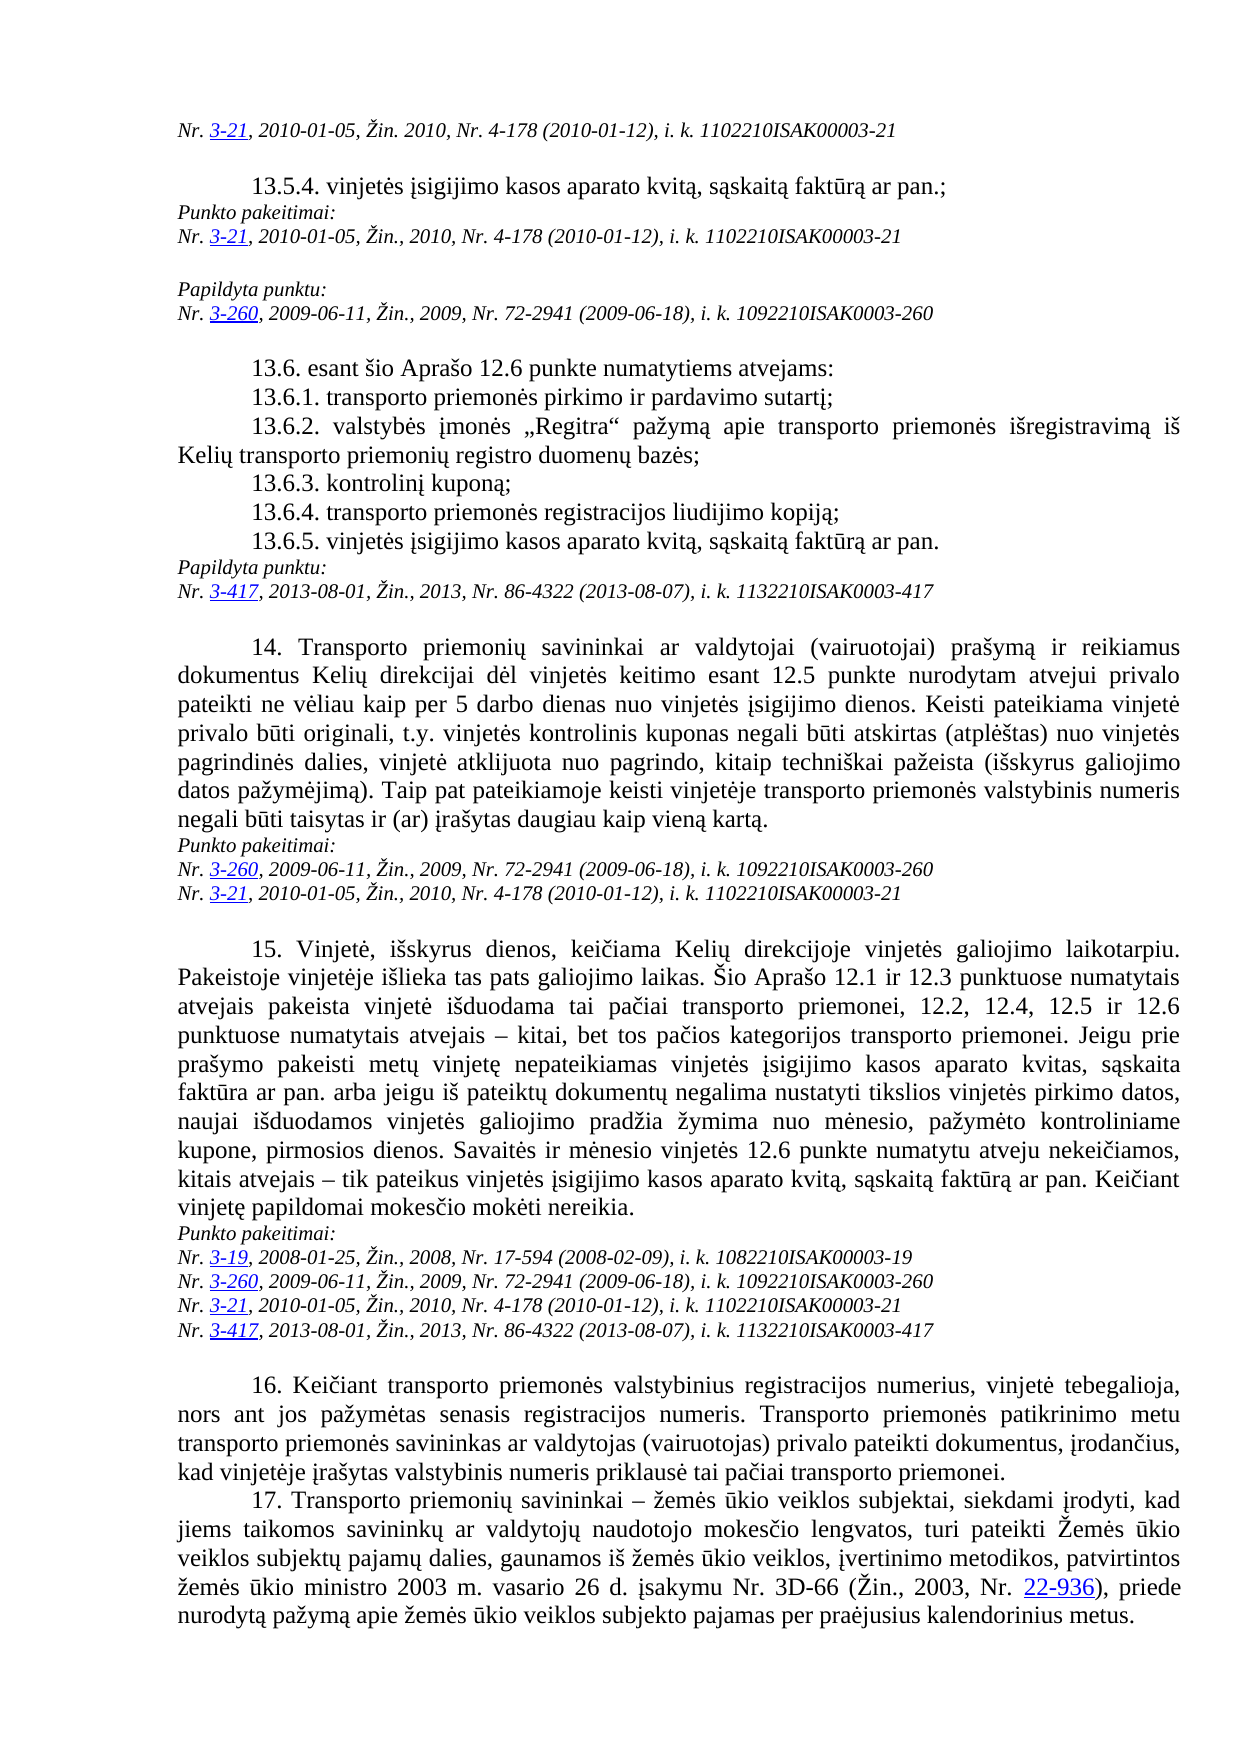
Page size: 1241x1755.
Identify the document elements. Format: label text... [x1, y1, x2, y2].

text Nr. 3-417, 2013-08-01, Žin., 2013, Nr. 86-4322 (2013-08-07), i. k. 1132210ISAK0003-417 [177, 1317, 1181, 1342]
text 15. Vinjetė, išskyrus dienos, keičiama Kelių direkcijoje vinjetės galiojimo laikotarpiu. Pakeistoje vinjetėje išlieka tas pats galiojimo laikas. Šio Aprašo 12.1 ir 12.3 punktuose numatytais atvejais pakeista vinjetė išduodama tai pačiai transporto priemonei, 12.2, 12.4, 12.5 ir 12.6 punktuose numatytais atvejais – kitai, bet tos pačios kategorijos transporto priemonei. Jeigu prie prašymo pakeisti metų vinjetę nepateikiamas vinjetės įsigijimo kasos aparato kvitas, sąskaita faktūra ar pan. arba jeigu iš pateiktų dokumentų negalima nustatyti tikslios vinjetės pirkimo datos, naujai išduodamos vinjetės galiojimo pradžia žymima nuo mėnesio, pažymėto kontroliniame kupone, pirmosios dienos. Savaitės ir mėnesio vinjetės 12.6 punkte numatytu atveju nekeičiamos, kitais atvejais – tik pateikus vinjetės įsigijimo kasos aparato kvitą, sąskaitą faktūrą ar pan. Keičiant vinjetę papildomai mokesčio mokėti nereikia. [177, 934, 1181, 1221]
text 13.6.3. kontrolinį kuponą; [177, 468, 1181, 497]
text 13.6.2. valstybės įmonės „Regitra“ pažymą apie transporto priemonės išregistravimą iš Kelių transporto priemonių registro duomenų bazės; [177, 411, 1181, 468]
text Papildyta punktu: [177, 277, 1181, 301]
text 13.6.5. vinjetės įsigijimo kasos aparato kvitą, sąskaitą faktūrą ar pan. [177, 526, 1181, 555]
text Punkto pakeitimai: [177, 200, 1181, 224]
text 13.6.4. transporto priemonės registracijos liudijimo kopiją; [177, 497, 1181, 526]
text 14. Transporto priemonių savininkai ar valdytojai (vairuotojai) prašymą ir reikiamus dokumentus Kelių direkcijai dėl vinjetės keitimo esant 12.5 punkte nurodytam atvejui privalo pateikti ne vėliau kaip per 5 darbo dienas nuo vinjetės įsigijimo dienos. Keisti pateikiama vinjetė privalo būti originali, t.y. vinjetės kontrolinis kuponas negali būti atskirtas (atplėštas) nuo vinjetės pagrindinės dalies, vinjetė atklijuota nuo pagrindo, kitaip techniškai pažeista (išskyrus galiojimo datos pažymėjimą). Taip pat pateikiamoje keisti vinjetėje transporto priemonės valstybinis numeris negali būti taisytas ir (ar) įrašytas daugiau kaip vieną kartą. [177, 632, 1181, 833]
text Nr. 3-19, 2008-01-25, Žin., 2008, Nr. 17-594 (2008-02-09), i. k. 1082210ISAK00003-19 [177, 1245, 1181, 1269]
text 16. Keičiant transporto priemonės valstybinius registracijos numerius, vinjetė tebegalioja, nors ant jos pažymėtas senasis registracijos numeris. Transporto priemonės patikrinimo metu transporto priemonės savininkas ar valdytojas (vairuotojas) privalo pateikti dokumentus, įrodančius, kad vinjetėje įrašytas valstybinis numeris priklausė tai pačiai transporto priemonei. [177, 1370, 1181, 1485]
text Nr. 3-21, 2010-01-05, Žin., 2010, Nr. 4-178 (2010-01-12), i. k. 1102210ISAK00003-21 [177, 1293, 1181, 1317]
text Nr. 3-21, 2010-01-05, Žin., 2010, Nr. 4-178 (2010-01-12), i. k. 1102210ISAK00003-21 [177, 224, 1181, 248]
text Nr. 3-260, 2009-06-11, Žin., 2009, Nr. 72-2941 (2009-06-18), i. k. 1092210ISAK0003-260 [177, 1269, 1181, 1293]
text 13.6.1. transporto priemonės pirkimo ir pardavimo sutartį; [177, 382, 1181, 411]
text Punkto pakeitimai: [177, 1221, 1181, 1245]
text Nr. 3-21, 2010-01-05, Žin., 2010, Nr. 4-178 (2010-01-12), i. k. 1102210ISAK00003-21 [177, 881, 1181, 905]
text Nr. 3-417, 2013-08-01, Žin., 2013, Nr. 86-4322 (2013-08-07), i. k. 1132210ISAK0003-417 [177, 579, 1181, 603]
text Nr. 3-21, 2010-01-05, Žin. 2010, Nr. 4-178 (2010-01-12), i. k. 1102210ISAK00003-21 [177, 118, 1181, 142]
text 13.5.4. vinjetės įsigijimo kasos aparato kvitą, sąskaitą faktūrą ar pan.; [177, 171, 1181, 200]
text Nr. 3-260, 2009-06-11, Žin., 2009, Nr. 72-2941 (2009-06-18), i. k. 1092210ISAK0003-260 [177, 301, 1181, 325]
text Papildyta punktu: [177, 555, 1181, 579]
text 13.6. esant šio Aprašo 12.6 punkte numatytiems atvejams: [177, 353, 1181, 382]
text Punkto pakeitimai: [177, 833, 1181, 857]
text 17. Transporto priemonių savininkai – žemės ūkio veiklos subjektai, siekdami įrodyti, kad jiems taikomos savininkų ar valdytojų naudotojo mokesčio lengvatos, turi pateikti Žemės ūkio veiklos subjektų pajamų dalies, gaunamos iš žemės ūkio veiklos, įvertinimo metodikos, patvirtintos žemės ūkio ministro 2003 m. vasario 26 d. įsakymu Nr. 3D-66 (Žin., 2003, Nr. 22-936), priede nurodytą pažymą apie žemės ūkio veiklos subjekto pajamas per praėjusius kalendorinius metus. [177, 1485, 1181, 1629]
text Nr. 3-260, 2009-06-11, Žin., 2009, Nr. 72-2941 (2009-06-18), i. k. 1092210ISAK0003-260 [177, 857, 1181, 881]
